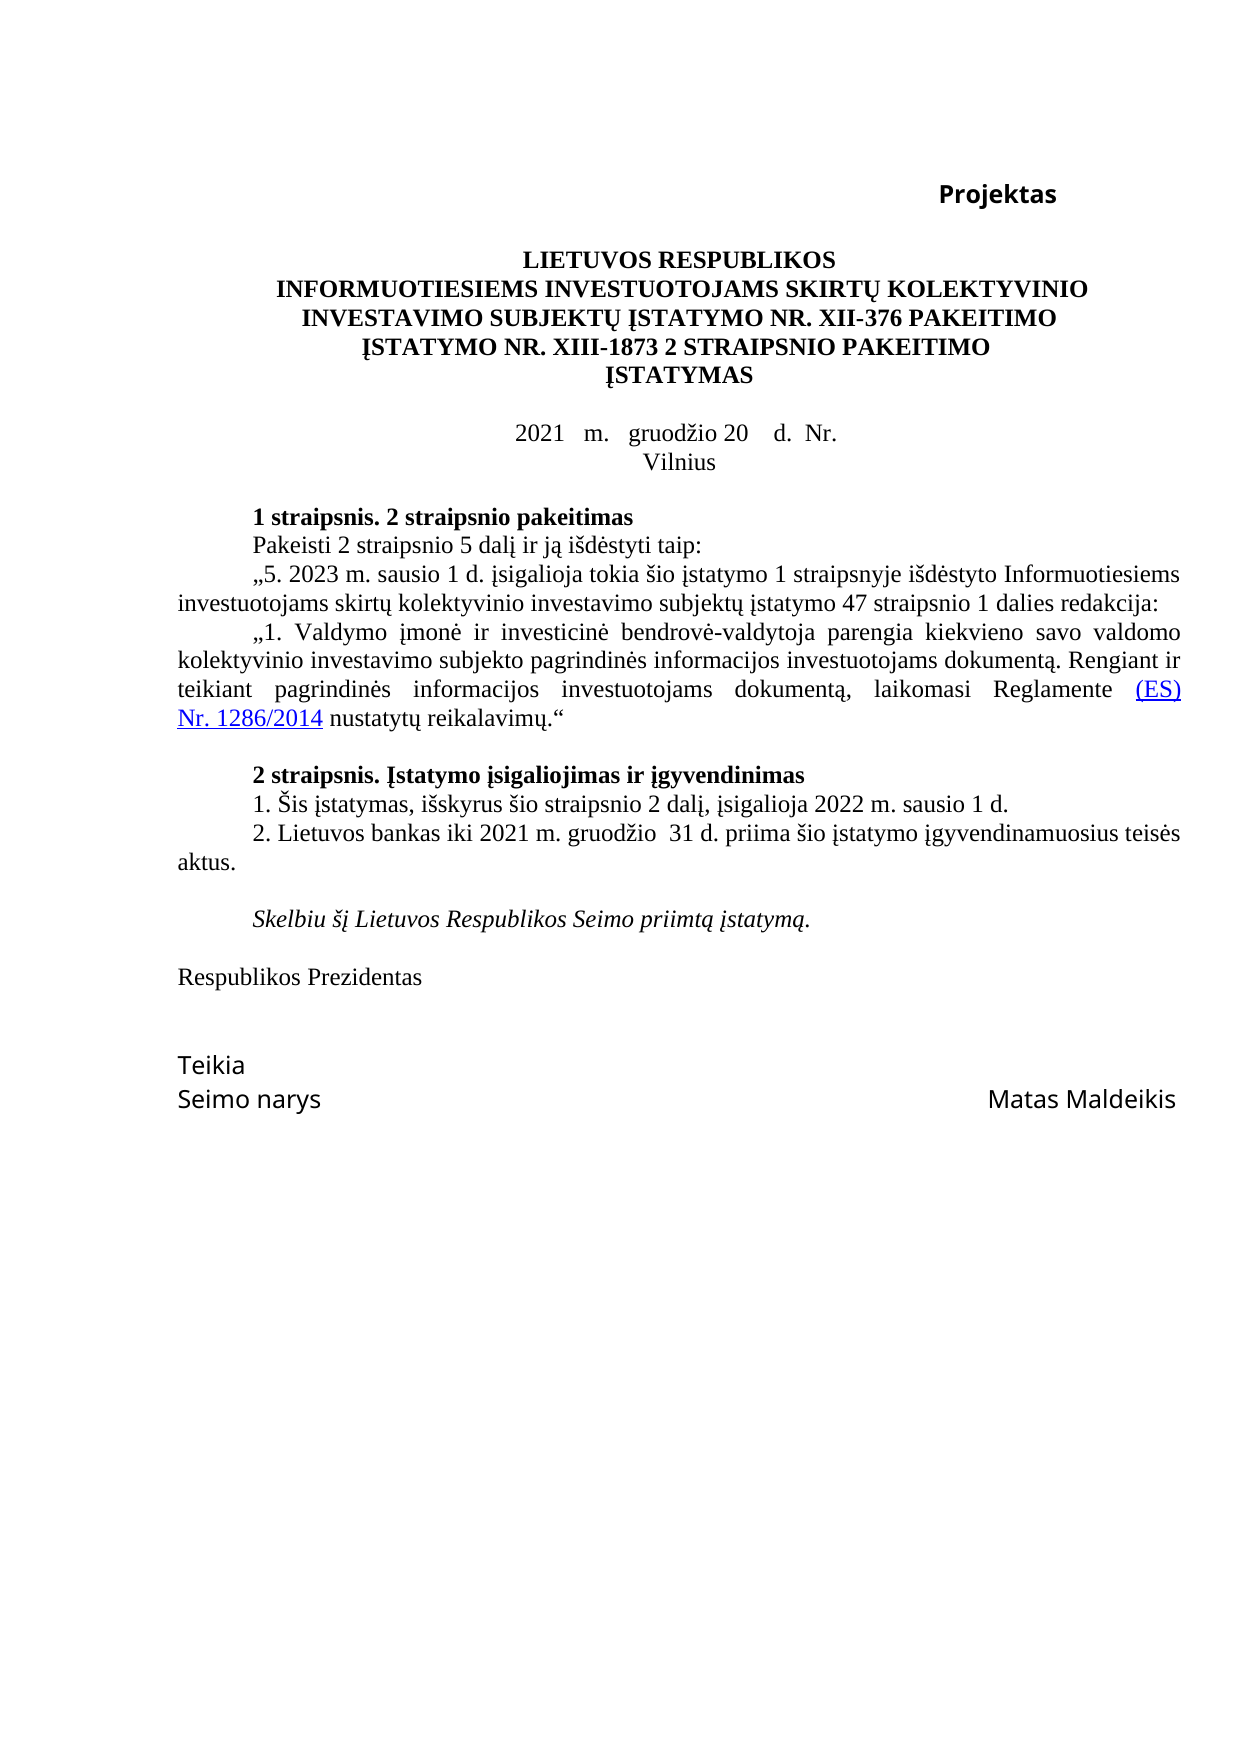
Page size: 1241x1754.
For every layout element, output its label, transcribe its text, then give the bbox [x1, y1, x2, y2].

text LIETUVOS RESPUBLIKOS [177, 245, 1181, 274]
text Vilnius [177, 447, 1181, 475]
text Skelbiu šį Lietuvos Respublikos Seimo priimtą įstatymą. [177, 904, 1181, 933]
text Seimo narys (Parašas) Matas Maldeikis [177, 1082, 1181, 1116]
text 2 straipsnis. Įstatymo įsigaliojimas ir įgyvendinimas [177, 760, 1181, 789]
text Projektas [717, 177, 1181, 211]
text Teikia [177, 1048, 1181, 1082]
text 1. Šis įstatymas, išskyrus šio straipsnio 2 dalį, įsigalioja 2022 m. sausio 1 d. [177, 789, 1181, 818]
text „1. Valdymo įmonė ir investicinė bendrovė-valdytoja parengia kiekvieno savo valdomo kolektyvinio investavimo subjekto pagrindinės informacijos investuotojams dokumentą. Rengiant ir teikiant pagrindinės informacijos investuotojams dokumentą, laikomasi Reglamente (ES) Nr. 1286/2014 nustatytų reikalavimų.“ [177, 617, 1181, 732]
text Pakeisti 2 straipsnio 5 dalį ir ją išdėstyti taip: [177, 530, 1181, 559]
text ĮSTATYMAS [177, 360, 1181, 389]
text 2021 m. gruodžio 20 d. Nr. [177, 418, 1181, 447]
text 2. Lietuvos bankas iki 2021 m. gruodžio 31 d. priima šio įstatymo įgyvendinamuosius teisės aktus. [177, 818, 1181, 875]
text „5. 2023 m. sausio 1 d. įsigalioja tokia šio įstatymo 1 straipsnyje išdėstyto Informuotiesiems investuotojams skirtų kolektyvinio investavimo subjektų įstatymo 47 straipsnio 1 dalies redakcija: [177, 559, 1181, 617]
text Respublikos Prezidentas [177, 962, 1181, 990]
text INFORMUOTIESIEMS INVESTUOTOJAMS SKIRTŲ KOLEKTYVINIO INVESTAVIMO SUBJEKTŲ ĮSTATYMO NR. xii-376 PAKEITIMO ĮSTATYMO NR. xiii-1873 2 STRAIPSNIO PAKEITIMO [177, 274, 1181, 360]
text 1 straipsnis. 2 straipsnio pakeitimas [177, 502, 1181, 530]
